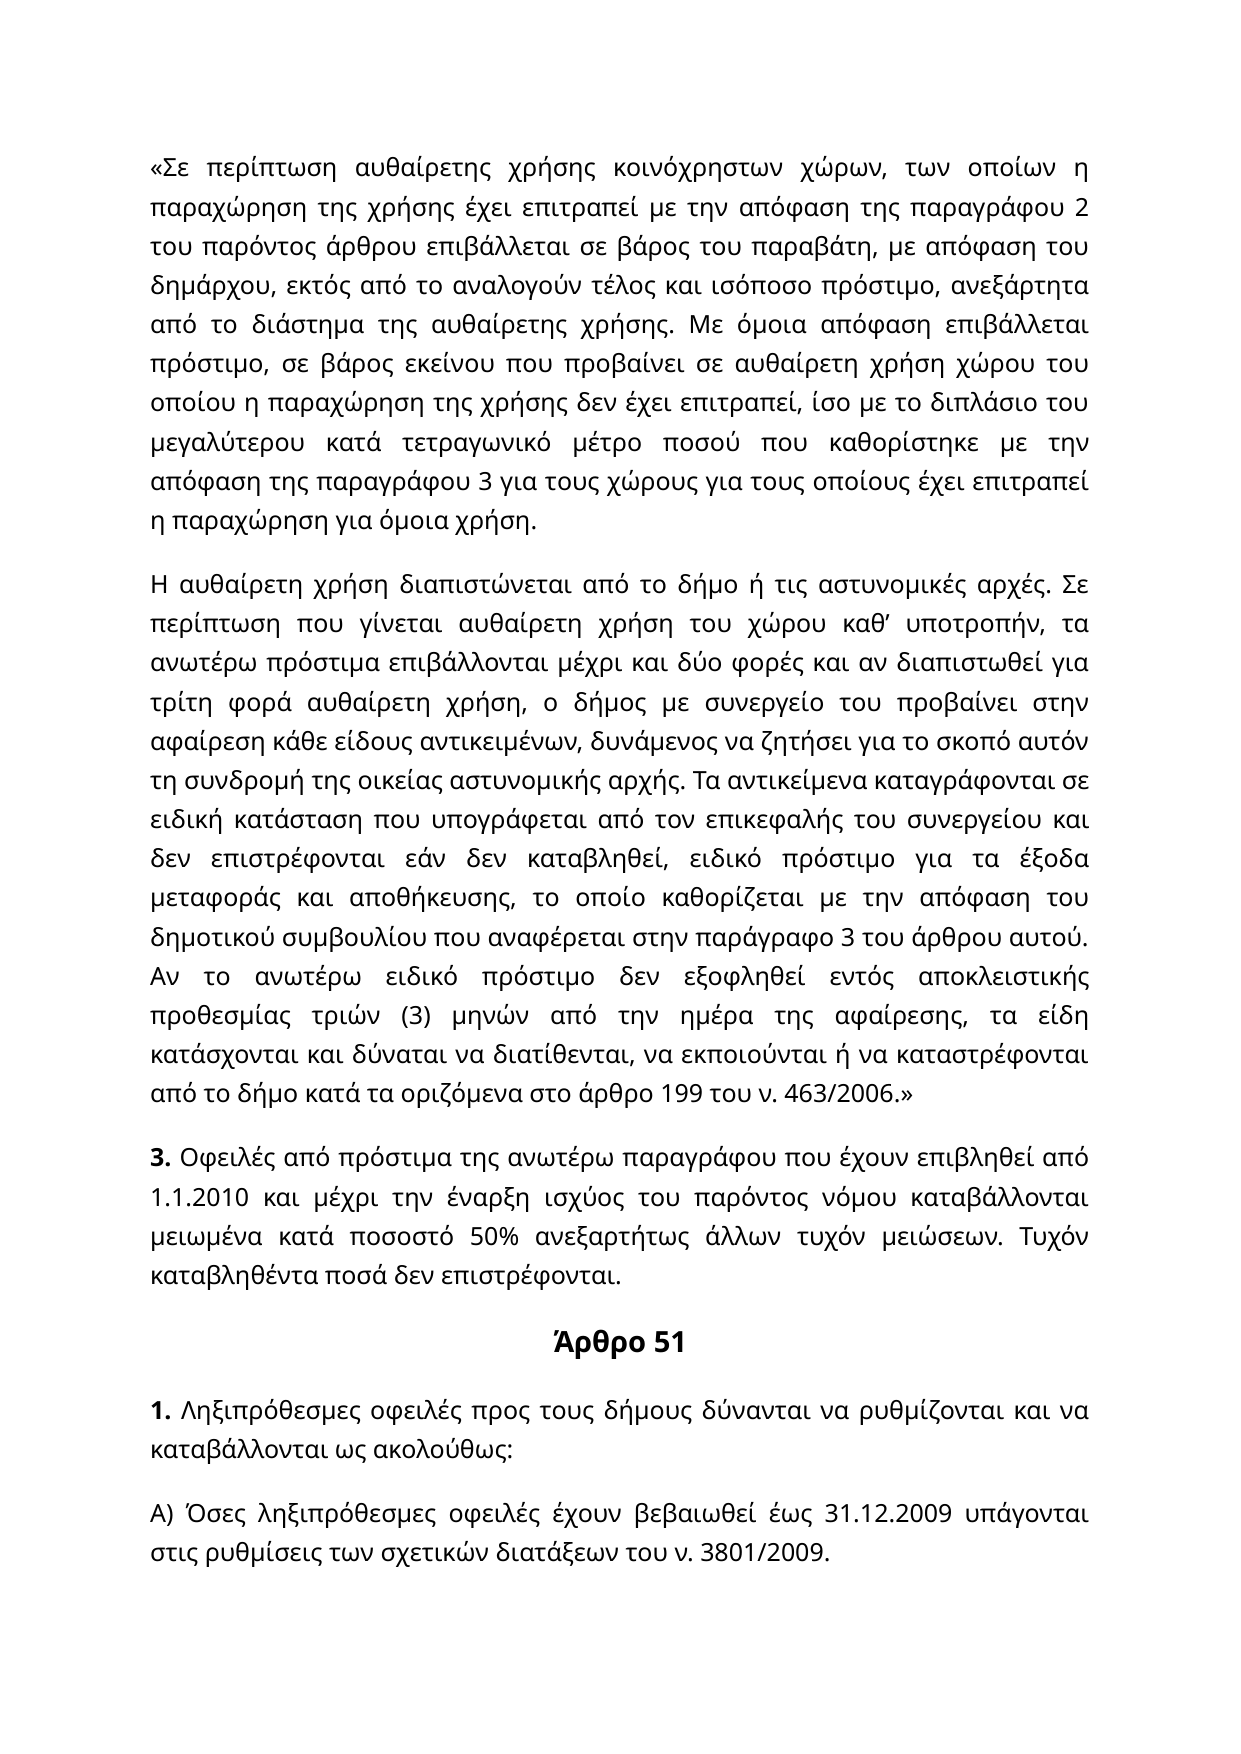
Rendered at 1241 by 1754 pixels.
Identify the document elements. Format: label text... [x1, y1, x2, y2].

subtitle Άρθρο 51 [150, 1322, 1090, 1361]
text Α) Όσες ληξιπρόθεσμες οφειλές έχουν βεβαιωθεί έως 31.12.2009 υπάγονται στις ρυθμίσεις των σχετικών διατάξεων του ν. 3801/2009. [150, 1496, 1090, 1569]
text Η αυθαίρετη χρήση διαπιστώνεται από το δήμο ή τις αστυνομικές αρχές. Σε περίπτωση που γίνεται αυθαίρετη χρήση του χώρου καθ’ υποτροπήν, τα ανωτέρω πρόστιμα επιβάλλονται μέχρι και δύο φορές και αν διαπιστωθεί για τρίτη φορά αυθαίρετη χρήση, ο δήμος με συνεργείο του προβαίνει στην αφαίρεση κάθε είδους αντικειμένων, δυνάμενος να ζητήσει για το σκοπό αυτόν τη συνδρομή της οικείας αστυνομικής αρχής. Τα αντικείμενα καταγράφονται σε ειδική κατάσταση που υπογράφεται από τον επικεφαλής του συνεργείου και δεν επιστρέφονται εάν δεν καταβληθεί, ειδικό πρόστιμο για τα έξοδα μεταφοράς και αποθήκευσης, το οποίο καθορίζεται με την απόφαση του δημοτικού συμβουλίου που αναφέρεται στην παράγραφο 3 του άρθρου αυτού. Αν το ανωτέρω ειδικό πρόστιμο δεν εξοφληθεί εντός αποκλειστικής προθεσμίας τριών (3) μηνών από την ημέρα της αφαίρεσης, τα είδη κατάσχονται και δύναται να διατίθενται, να εκποιούνται ή να καταστρέφονται από το δήμο κατά τα οριζόμενα στο άρθρο 199 του ν. 463/2006.» [150, 567, 1090, 1110]
text «Σε περίπτωση αυθαίρετης χρήσης κοινόχρηστων χώρων, των οποίων η παραχώρηση της χρήσης έχει επιτραπεί με την απόφαση της παραγράφου 2 του παρόντος άρθρου επιβάλλεται σε βάρος του παραβάτη, με απόφαση του δημάρχου, εκτός από το αναλογούν τέλος και ισόποσο πρόστιμο, ανεξάρτητα από το διάστημα της αυθαίρετης χρήσης. Με όμοια απόφαση επιβάλλεται πρόστιμο, σε βάρος εκείνου που προβαίνει σε αυθαίρετη χρήση χώρου του οποίου η παραχώρηση της χρήσης δεν έχει επιτραπεί, ίσο με το διπλάσιο του μεγαλύτερου κατά τετραγωνικό μέτρο ποσού που καθορίστηκε με την απόφαση της παραγράφου 3 για τους χώρους για τους οποίους έχει επιτραπεί η παραχώρηση για όμοια χρήση. [150, 150, 1090, 537]
text 1. Ληξιπρόθεσμες οφειλές προς τους δήμους δύνανται να ρυθμίζονται και να καταβάλλονται ως ακολούθως: [150, 1392, 1090, 1466]
text 3. Οφειλές από πρόστιμα της ανωτέρω παραγράφου που έχουν επιβληθεί από 1.1.2010 και μέχρι την έναρξη ισχύος του παρόντος νόμου καταβάλλονται μειωμένα κατά ποσοστό 50% ανεξαρτήτως άλλων τυχόν μειώσεων. Τυχόν καταβληθέντα ποσά δεν επιστρέφονται. [150, 1140, 1090, 1292]
